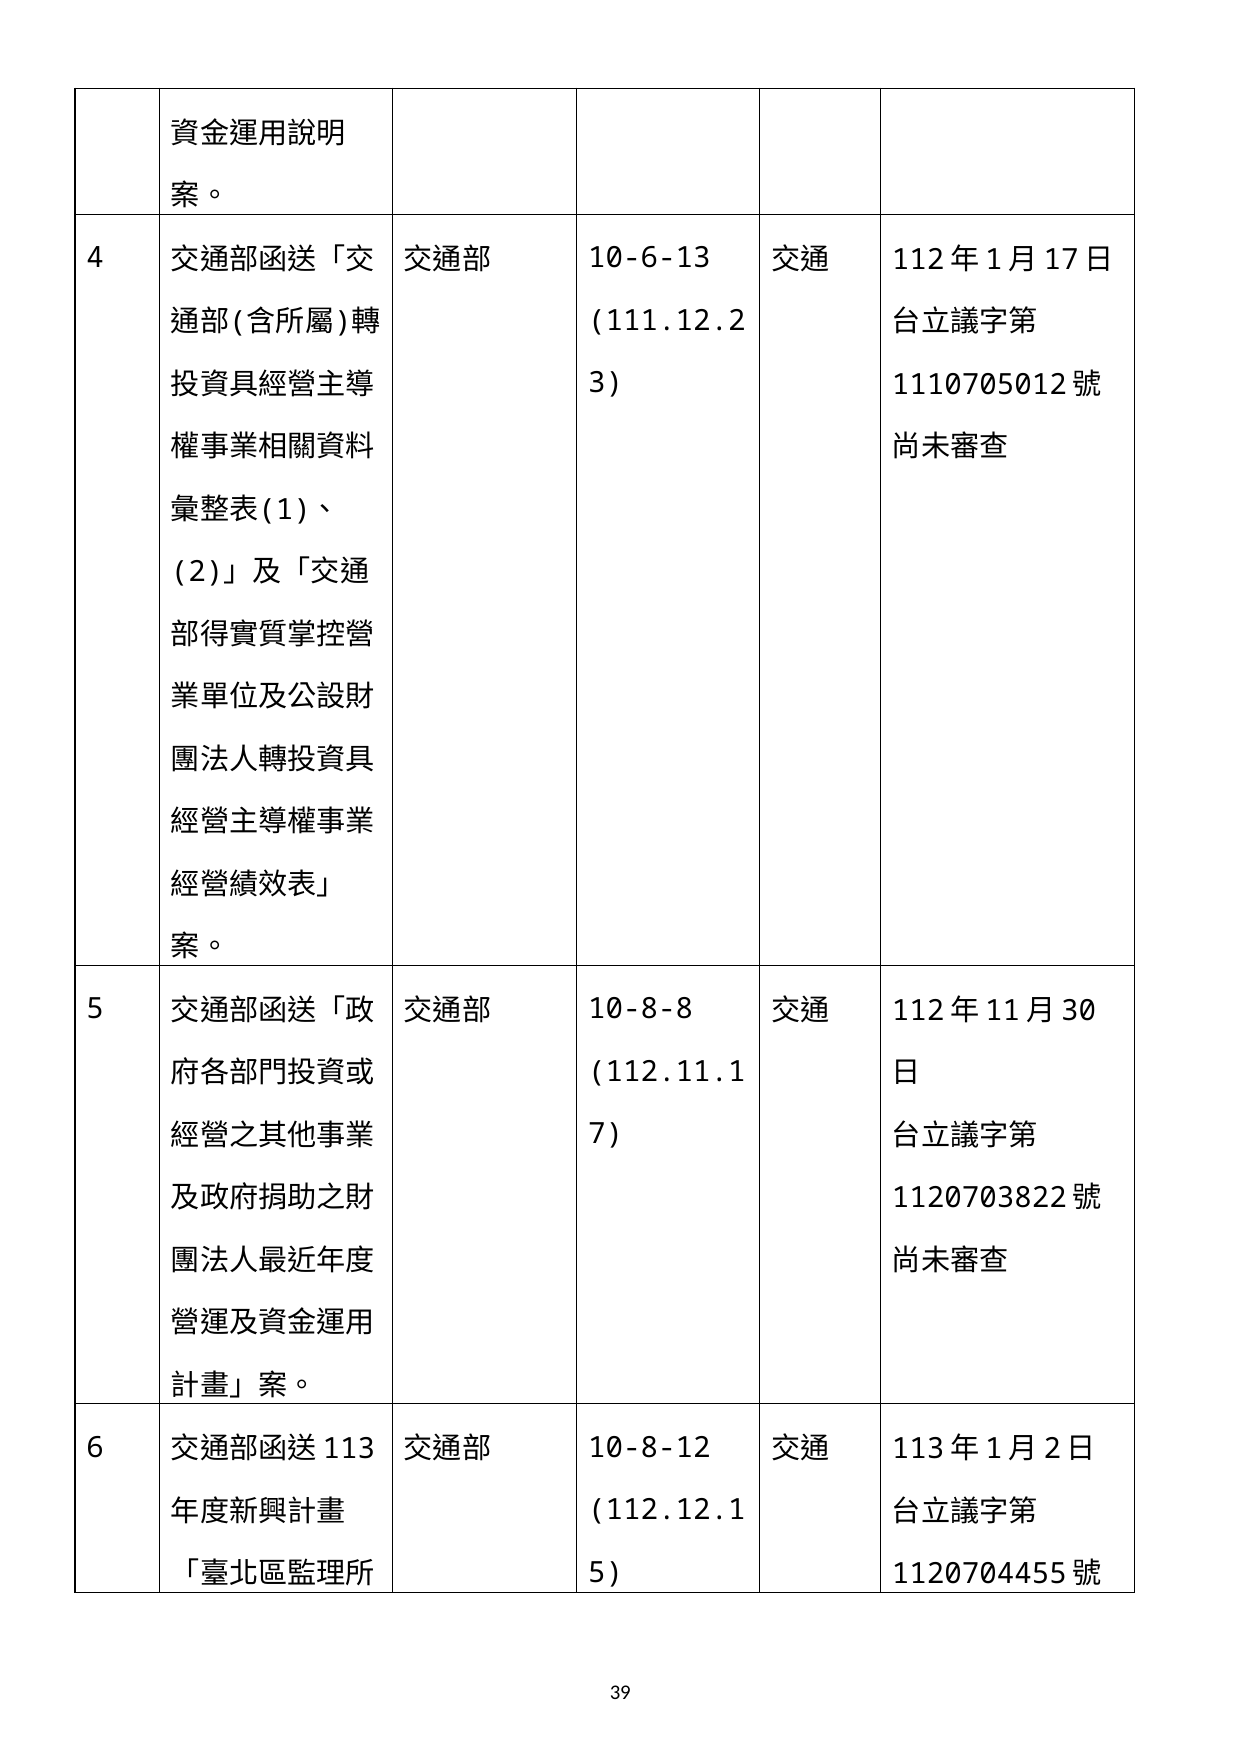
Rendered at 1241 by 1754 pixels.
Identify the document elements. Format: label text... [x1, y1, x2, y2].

table_cell 5 [76, 966, 159, 1403]
table_cell 交通部 [393, 215, 576, 965]
table_cell 112年11月30日 台立議字第1120703822號 尚未審查 [881, 966, 1134, 1403]
table_cell 交通部函送「政府各部門投資或經營之其他事業及政府捐助之財團法人最近年度營運及資金運用計畫」案。 [160, 966, 392, 1403]
table_cell 113年1月2日 台立議字第1120704455號 [881, 1404, 1134, 1592]
table_cell 4 [76, 215, 159, 965]
table_cell 交通部 [393, 966, 576, 1403]
table_cell 10-8-12 (112.12.15) [577, 1404, 759, 1592]
table_cell [393, 89, 576, 214]
table_cell [76, 89, 159, 214]
table_cell 交通部函送113年度新興計畫「臺北區監理所 [160, 1404, 392, 1592]
table_cell 資金運用說明案。 [160, 89, 392, 214]
table_cell [760, 89, 880, 214]
table_cell 交通 [760, 215, 880, 965]
table_cell [881, 89, 1134, 214]
table_cell 10-6-13 (111.12.23) [577, 215, 759, 965]
table_cell 交通部函送「交通部(含所屬)轉投資具經營主導權事業相關資料彙整表(1)、(2)」及「交通部得實質掌控營業單位及公設財團法人轉投資具經營主導權事業經營績效表」案。 [160, 215, 392, 965]
table_cell 交通部 [393, 1404, 576, 1592]
table_cell [577, 89, 759, 214]
table_cell 交通 [760, 966, 880, 1403]
table_cell 6 [76, 1404, 159, 1592]
table_cell 10-8-8 (112.11.17) [577, 966, 759, 1403]
table_cell 112年1月17日 台立議字第1110705012號 尚未審查 [881, 215, 1134, 965]
table_cell 交通 [760, 1404, 880, 1592]
